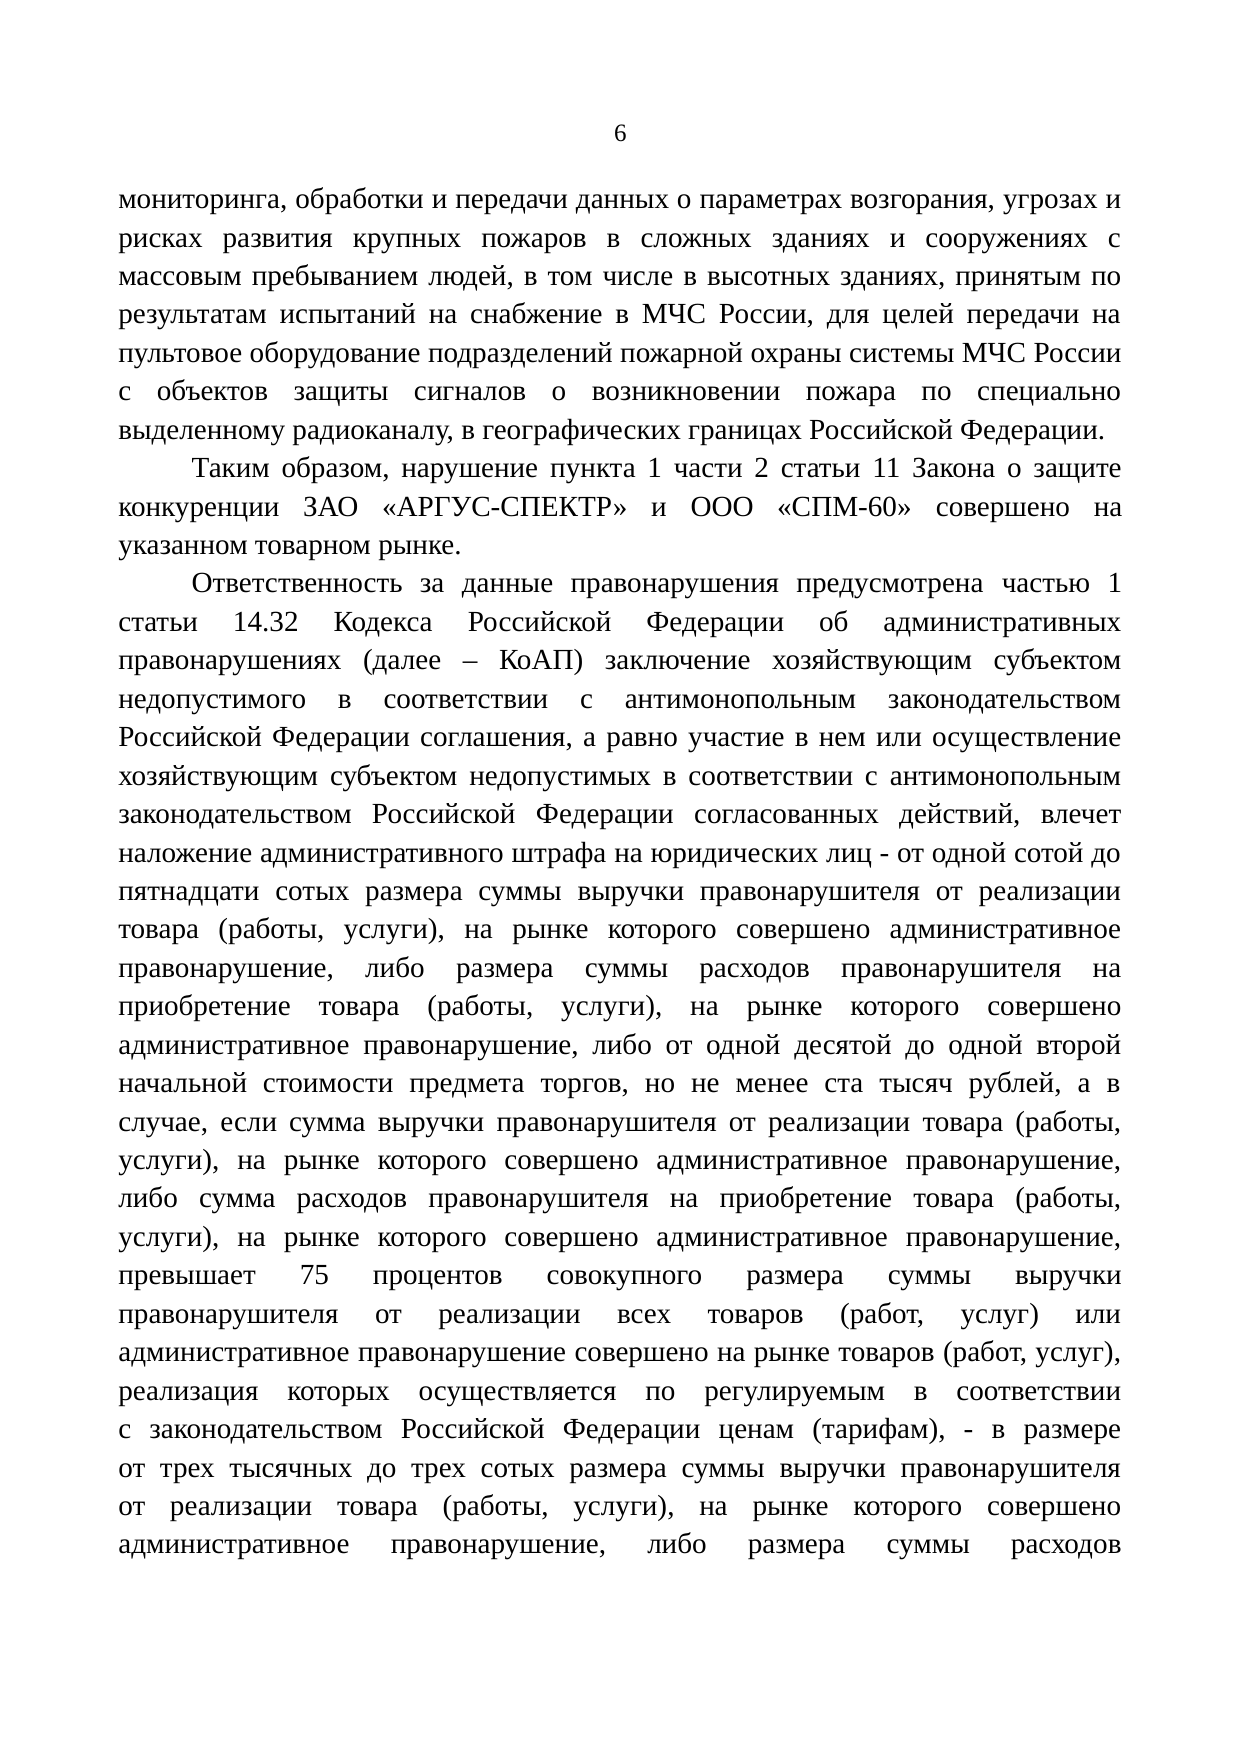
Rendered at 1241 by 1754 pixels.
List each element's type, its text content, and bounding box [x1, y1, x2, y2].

text Ответственность за данные правонарушения предусмотрена частью 1 статьи 14.32 Кодекса Российской Федерации об административных правонарушениях (далее – КоАП) заключение хозяйствующим субъектом недопустимого в соответствии с антимонопольным законодательством Российской Федерации соглашения, а равно участие в нем или осуществление хозяйствующим субъектом недопустимых в соответствии с антимонопольным законодательством Российской Федерации согласованных действий, влечет наложение административного штрафа на юридических лиц - от одной сотой до пятнадцати сотых размера суммы выручки правонарушителя от реализации товара (работы, услуги), на рынке которого совершено административное правонарушение, либо размера суммы расходов правонарушителя на приобретение товара (работы, услуги), на рынке которого совершено административное правонарушение, либо от одной десятой до одной второй начальной стоимости предмета торгов, но не менее ста тысяч рублей, а в случае, если сумма выручки правонарушителя от реализации товара (работы, услуги), на рынке которого совершено административное правонарушение, либо сумма расходов правонарушителя на приобретение товара (работы, услуги), на рынке которого совершено административное правонарушение, превышает 75 процентов совокупного размера суммы выручки правонарушителя от реализации всех товаров (работ, услуг) или административное правонарушение совершено на рынке товаров (работ, услуг), реализация которых осуществляется по регулируемым в соответствии с законодательством Российской Федерации ценам (тарифам), - в размере от трех тысячных до трех сотых размера суммы выручки правонарушителя от реализации товара (работы, услуги), на рынке которого совершено административное правонарушение, либо размера суммы расходов [118, 561, 1122, 1560]
text Таким образом, нарушение пункта 1 части 2 статьи 11 Закона о защите конкуренции ЗАО «АРГУС-СПЕКТР» и ООО «СПМ-60» совершено на указанном товарном рынке. [118, 445, 1122, 561]
text мониторинга, обработки и передачи данных о параметрах возгорания, угрозах и рисках развития крупных пожаров в сложных зданиях и сооружениях с массовым пребыванием людей, в том числе в высотных зданиях, принятым по результатам испытаний на снабжение в МЧС России, для целей передачи на пультовое оборудование подразделений пожарной охраны системы МЧС России с объектов защиты сигналов о возникновении пожара по специально выделенному радиоканалу, в географических границах Российской Федерации. [118, 176, 1122, 445]
